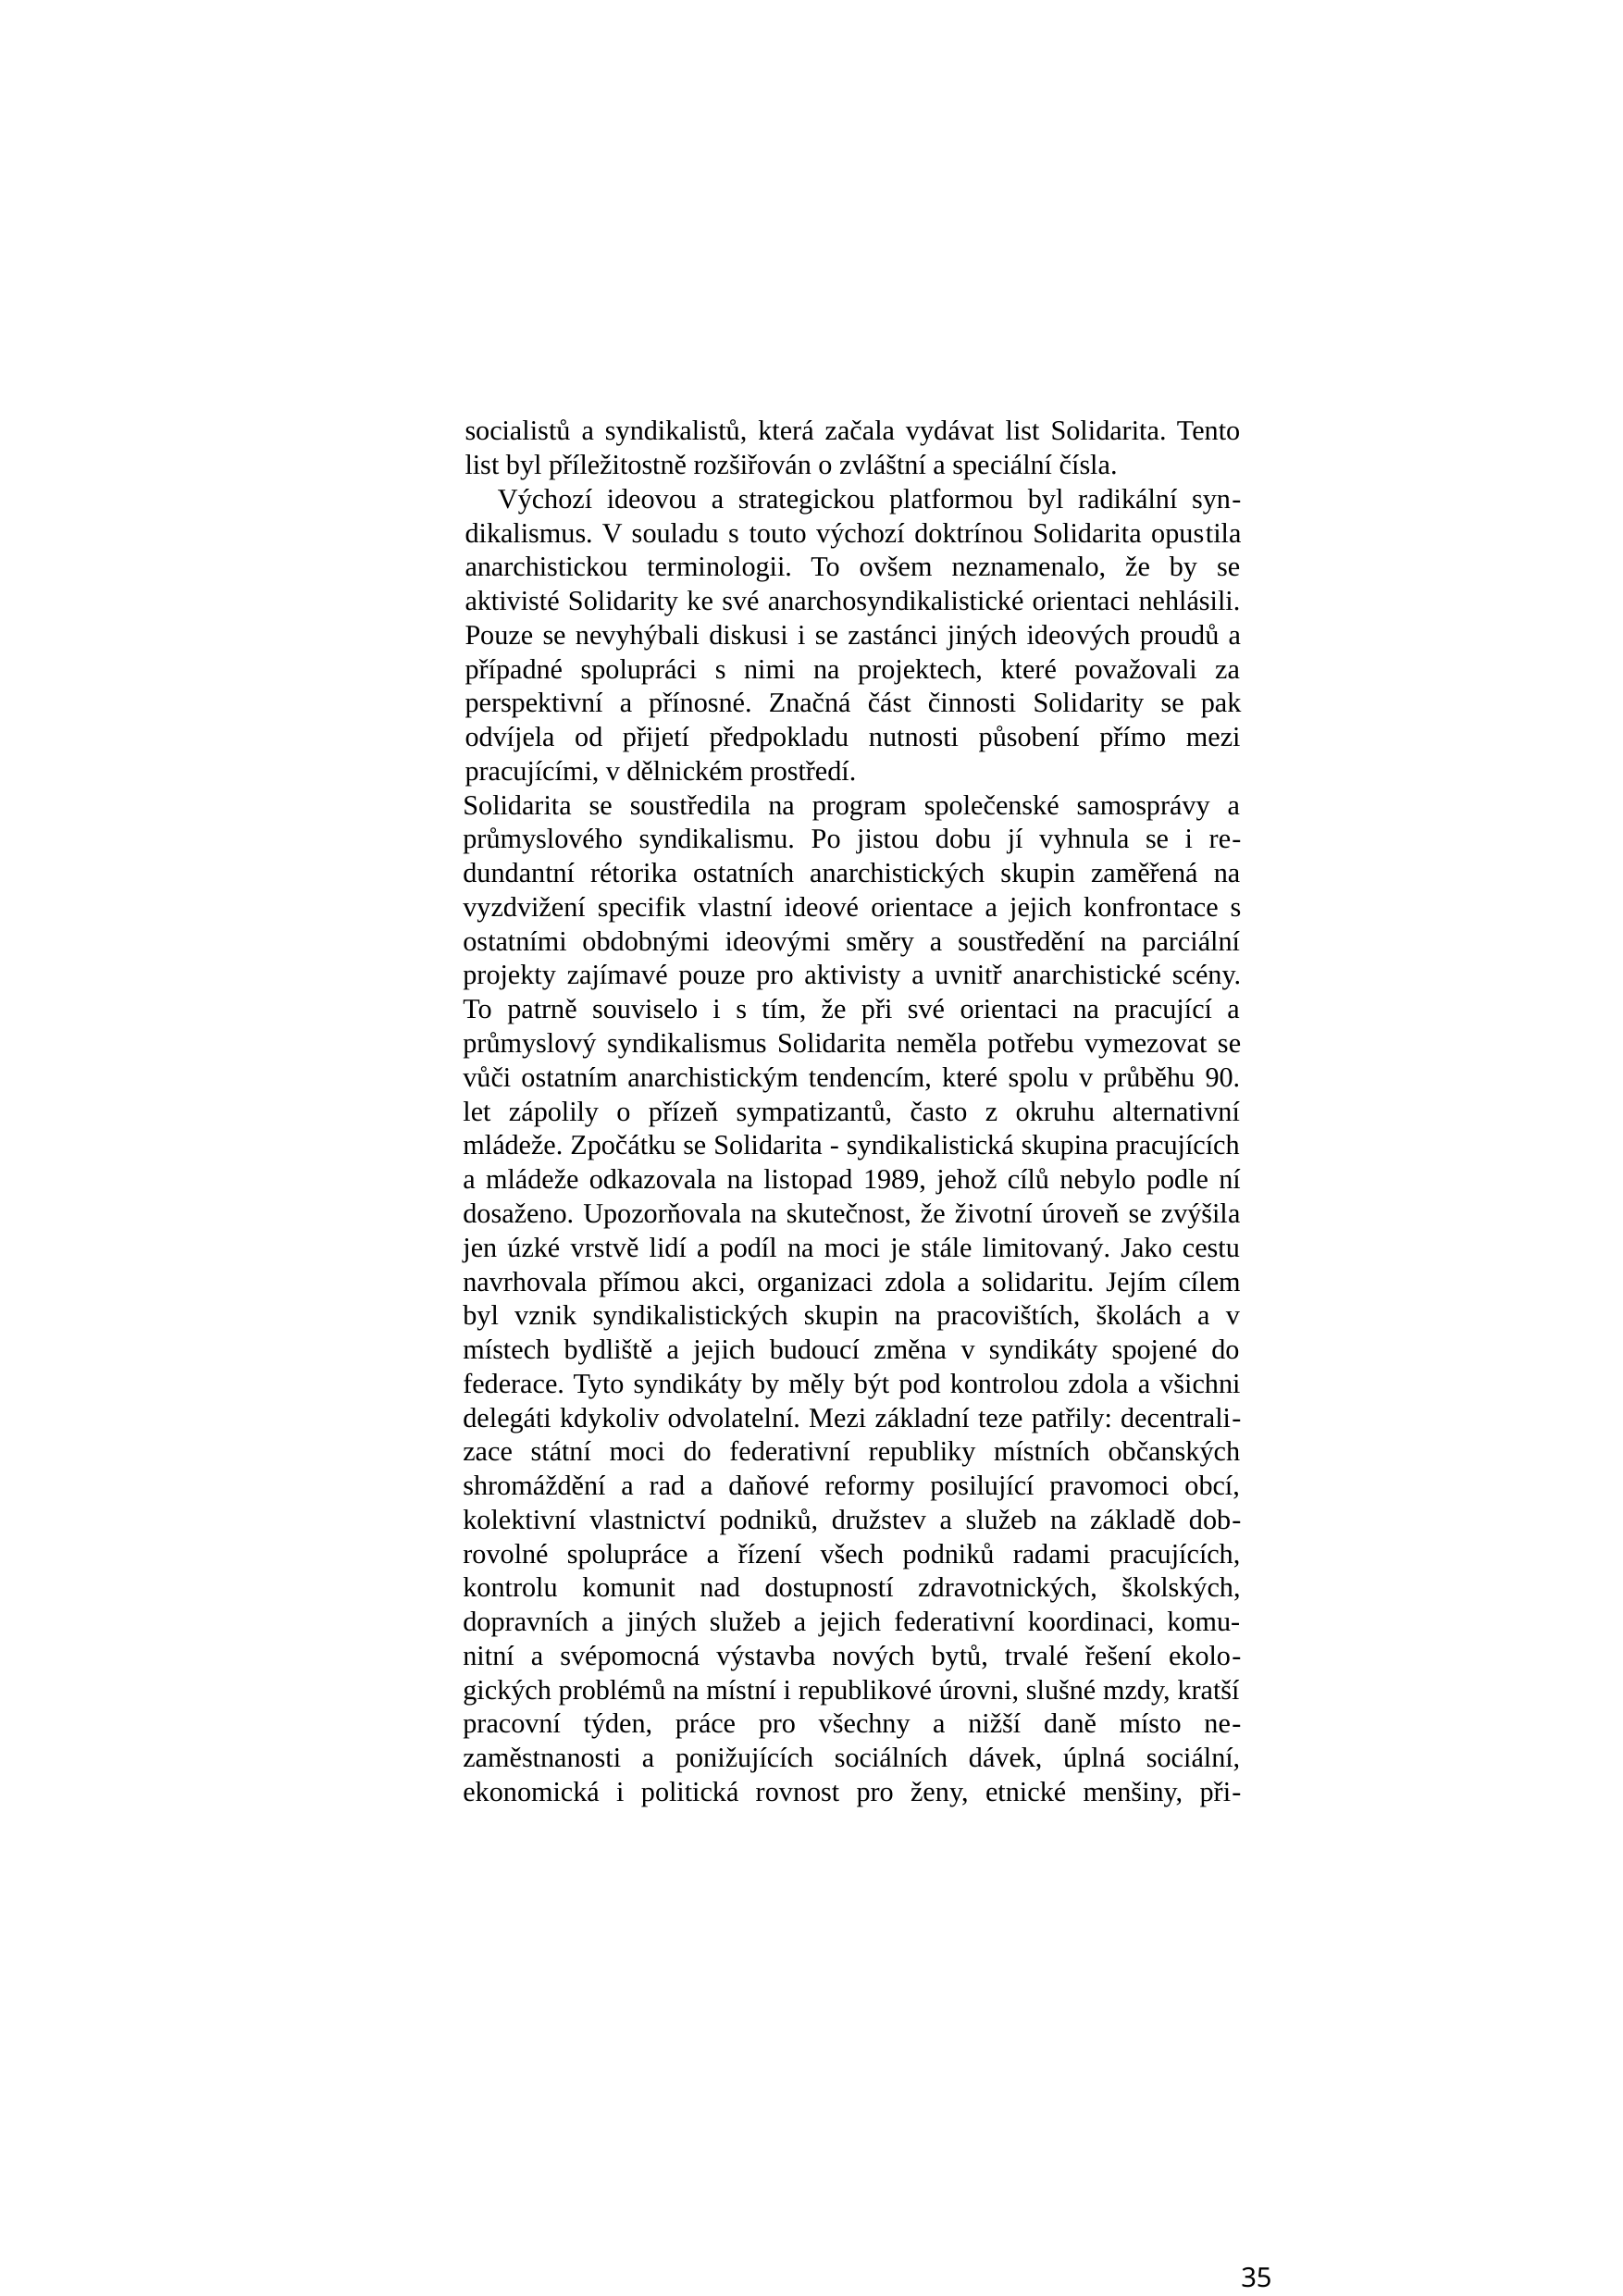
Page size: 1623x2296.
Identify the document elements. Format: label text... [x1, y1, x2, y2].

text socialistů a syndikalistů, která začala vydávat list Solidarita. Tento list byl příležitostně rozšiřován o zvláštní a spe­ciální čísla. [465, 413, 1241, 481]
text Solidarita se soustředila na program společenské samosprávy a průmyslového syndikalismu. Po jistou dobu jí vyhnula se i re­dundantní rétorika ostatních anarchistických skupin zaměřená na vyzdvižení specifik vlastní ideové orientace a jejich konfron­tace s ostatními obdobnými ideovými směry a soustředění na parciální projekty zajímavé pouze pro aktivisty a uvnitř anar­chistické scény. To patrně souviselo i s tím, že při své orientaci na pracující a průmyslový syndikalismus Solidarita neměla po­třebu vymezovat se vůči ostatním anarchistickým tendencím, které spolu v průběhu 90. let zápolily o přízeň sympatizantů, často z okruhu alternativní mládeže. Zpočátku se Solidarita - syndikalistická skupina pracujících a mládeže odkazovala na lis­topad 1989, jehož cílů nebylo podle ní dosaženo. Upozorňovala na skutečnost, že životní úroveň se zvýšila jen úzké vrstvě lidí a podíl na moci je stále limitovaný. Jako cestu navrhovala pří­mou akci, organizaci zdola a solidaritu. Jejím cílem byl vznik syndikalistických skupin na pracovištích, školách a v místech bydliště a jejich budoucí změna v syndikáty spojené do federace. Tyto syndikáty by měly být pod kontrolou zdola a všichni dele­gáti kdykoliv odvolatelní. Mezi základní teze patřily: decentrali­zace státní moci do federativní republiky místních občanských shromáždění a rad a daňové reformy posilující pravomoci obcí, kolektivní vlastnictví podniků, družstev a služeb na základě dob­rovolné spolupráce a řízení všech podniků radami pracujících, kontrolu komunit nad dostupností zdravotnických, školských, dopravních a jiných služeb a jejich federativní koordinaci, komu- nitní a svépomocná výstavba nových bytů, trvalé řešení ekolo­gických problémů na místní i republikové úrovni, slušné mzdy, kratší pracovní týden, práce pro všechny a nižší daně místo ne­zaměstnanosti a ponižujících sociálních dávek, úplná sociální, ekonomická i politická rovnost pro ženy, etnické menšiny, při­ [463, 788, 1241, 1808]
text Výchozí ideovou a strategickou platformou byl radikální syn­dikalismus. V souladu s touto výchozí doktrínou Solidarita opus­tila anarchistickou terminologii. To ovšem neznamenalo, že by se aktivisté Solidarity ke své anarchosyndikalistické orientaci nehlásili. Pouze se nevyhýbali diskusi i se zastánci jiných ideo­vých proudů a případné spolupráci s nimi na projektech, které považovali za perspektivní a přínosné. Značná část činnosti Soli­darity se pak odvíjela od přijetí předpokladu nutnosti působení přímo mezi pracujícími, v dělnickém prostředí. [465, 481, 1241, 788]
